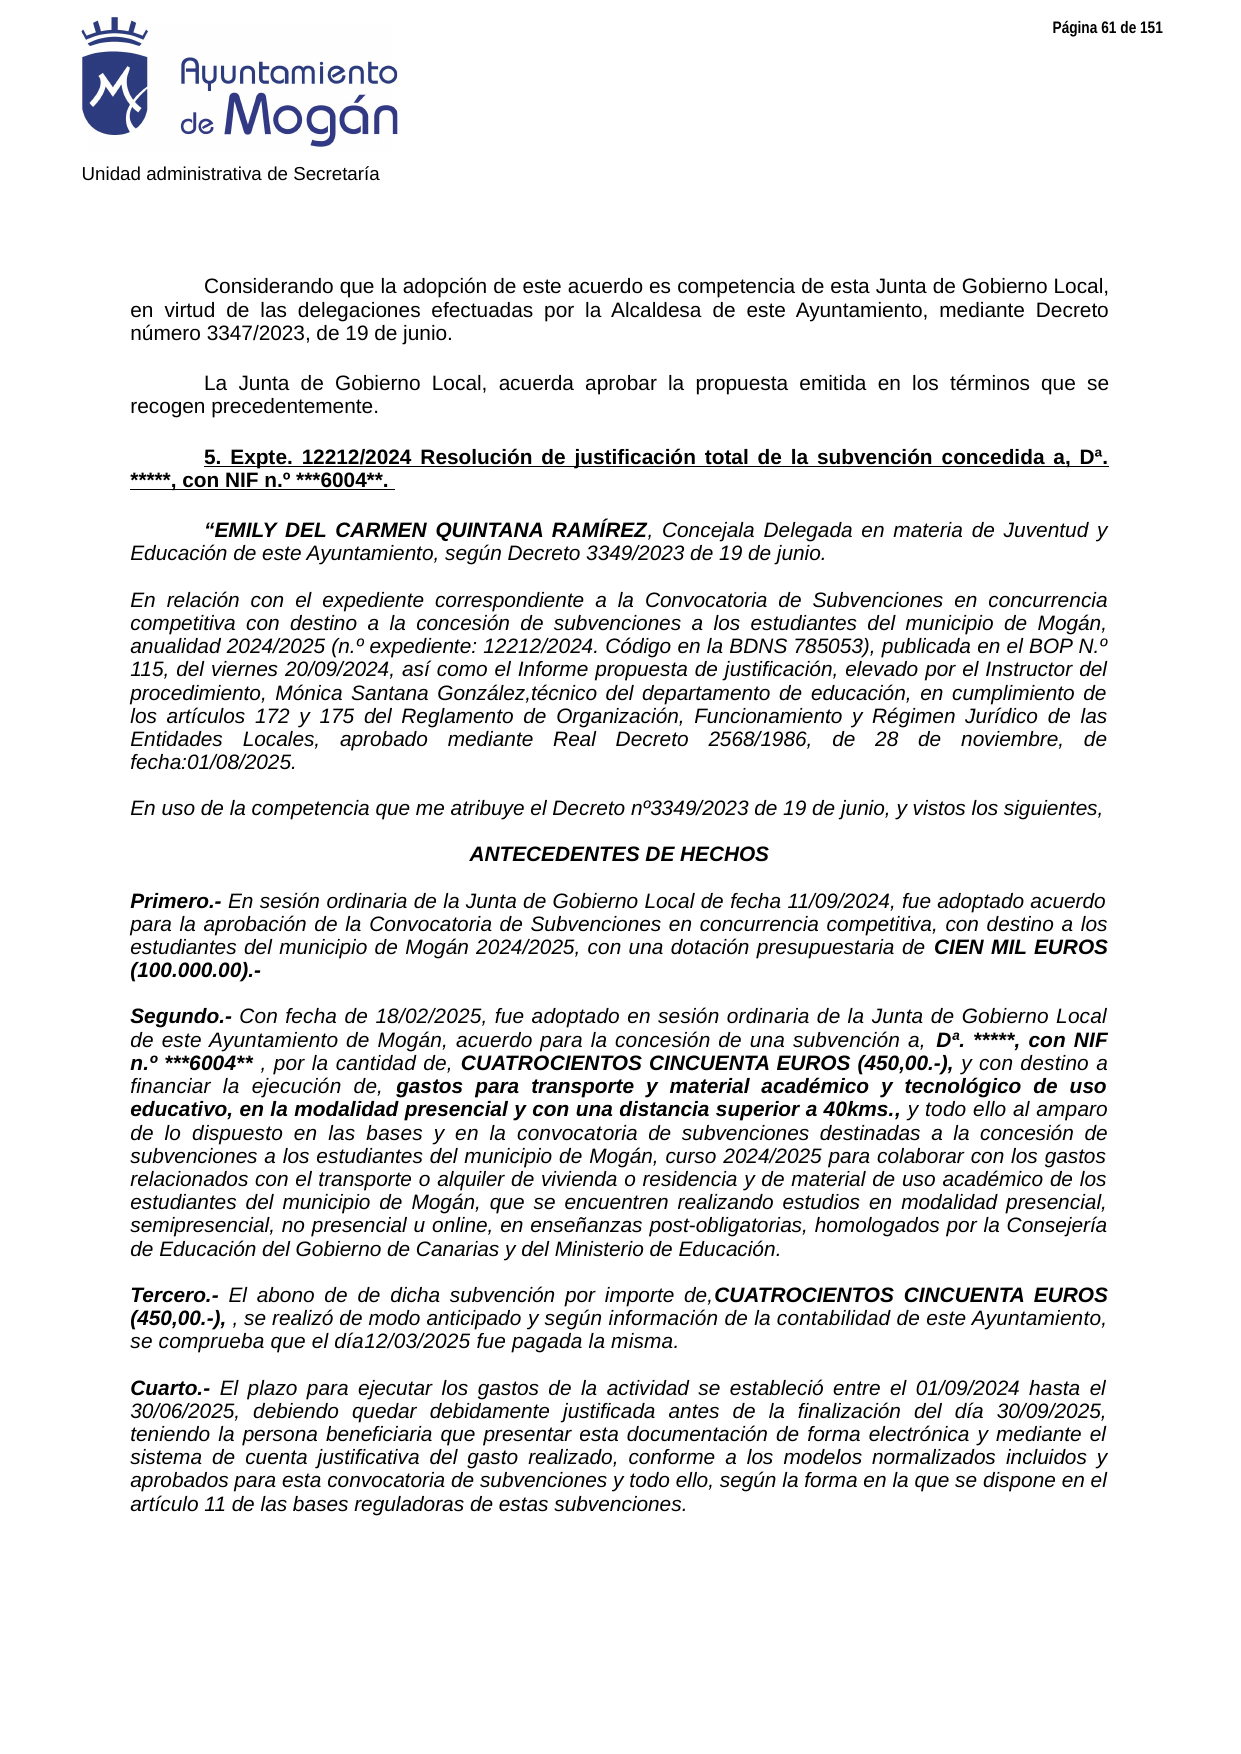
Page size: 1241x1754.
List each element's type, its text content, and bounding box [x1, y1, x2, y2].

picture [81, 17, 398, 153]
text Tercero.- El abono de de dicha subvención por importe de,CUATROCIENTOS CINCUENTA EUROS (450,00.-), , se realizó de modo anticipado y según información de la contabilidad de este Ayuntamiento, se comprueba que el día12/03/2025 fue pagada la misma. [130, 1283, 1110, 1353]
text “EMILY DEL CARMEN QUINTANA RAMÍREZ, Concejala Delegada en materia de Juventud y Educación de este Ayuntamiento, según Decreto 3349/2023 de 19 de junio. [130, 519, 1110, 565]
text Primero.- En sesión ordinaria de la Junta de Gobierno Local de fecha 11/09/2024, fue adoptado acuerdo para la aprobación de la Convocatoria de Subvenciones en concurrencia competitiva, con destino a los estudiantes del municipio de Mogán 2024/2025, con una dotación presupuestaria de CIEN MIL EUROS (100.000.00).- [130, 889, 1110, 982]
text En uso de la competencia que me atribuye el Decreto nº3349/2023 de 19 de junio, y vistos los siguientes, [130, 797, 1110, 820]
text Cuarto.- El plazo para ejecutar los gastos de la actividad se estableció entre el 01/09/2024 hasta el 30/06/2025, debiendo quedar debidamente justificada antes de la finalización del día 30/09/2025, teniendo la persona beneficiaria que presentar esta documentación de forma electrónica y mediante el sistema de cuenta justificativa del gasto realizado, conforme a los modelos normalizados incluidos y aprobados para esta convocatoria de subvenciones y todo ello, según la forma en la que se dispone en el artículo 11 de las bases reguladoras de estas subvenciones. [130, 1376, 1110, 1515]
text Considerando que la adopción de este acuerdo es competencia de esta Junta de Gobierno Local, en virtud de las delegaciones efectuadas por la Alcaldesa de este Ayuntamiento, mediante Decreto número 3347/2023, de 19 de junio. [130, 275, 1110, 344]
text En relación con el expediente correspondiente a la Convocatoria de Subvenciones en concurrencia competitiva con destino a la concesión de subvenciones a los estudiantes del municipio de Mogán, anualidad 2024/2025 (n.º expediente: 12212/2024. Código en la BDNS 785053), publicada en el BOP N.º 115, del viernes 20/09/2024, así como el Informe propuesta de justificación, elevado por el Instructor del procedimiento, Mónica Santana González,técnico del departamento de educación, en cumplimiento de los artículos 172 y 175 del Reglamento de Organización, Funcionamiento y Régimen Jurídico de las Entidades Locales, aprobado mediante Real Decreto 2568/1986, de 28 de noviembre, de fecha:01/08/2025. [130, 588, 1110, 774]
text Segundo.- Con fecha de 18/02/2025, fue adoptado en sesión ordinaria de la Junta de Gobierno Local de este Ayuntamiento de Mogán, acuerdo para la concesión de una subvención a, Dª. *****, con NIF n.º ***6004** , por la cantidad de, CUATROCIENTOS CINCUENTA EUROS (450,00.-), y con destino a financiar la ejecución de, gastos para transporte y material académico y tecnológico de uso educativo, en la modalidad presencial y con una distancia superior a 40kms., y todo ello al amparo de lo dispuesto en las bases y en la convocatoria de subvenciones destinadas a la concesión de subvenciones a los estudiantes del municipio de Mogán, curso 2024/2025 para colaborar con los gastos relacionados con el transporte o alquiler de vivienda o residencia y de material de uso académico de los estudiantes del municipio de Mogán, que se encuentren realizando estudios en modalidad presencial, semipresencial, no presencial u online, en enseñanzas post-obligatorias, homologados por la Consejería de Educación del Gobierno de Canarias y del Ministerio de Educación. [130, 1005, 1110, 1261]
text ANTECEDENTES DE HECHOS [130, 843, 1110, 866]
text 5. Expte. 12212/2024 Resolución de justificación total de la subvención concedida a, Dª. *****, con NIF n.º ***6004**. [130, 445, 1110, 492]
text La Junta de Gobierno Local, acuerda aprobar la propuesta emitida en los términos que se recogen precedentemente. [130, 372, 1110, 418]
